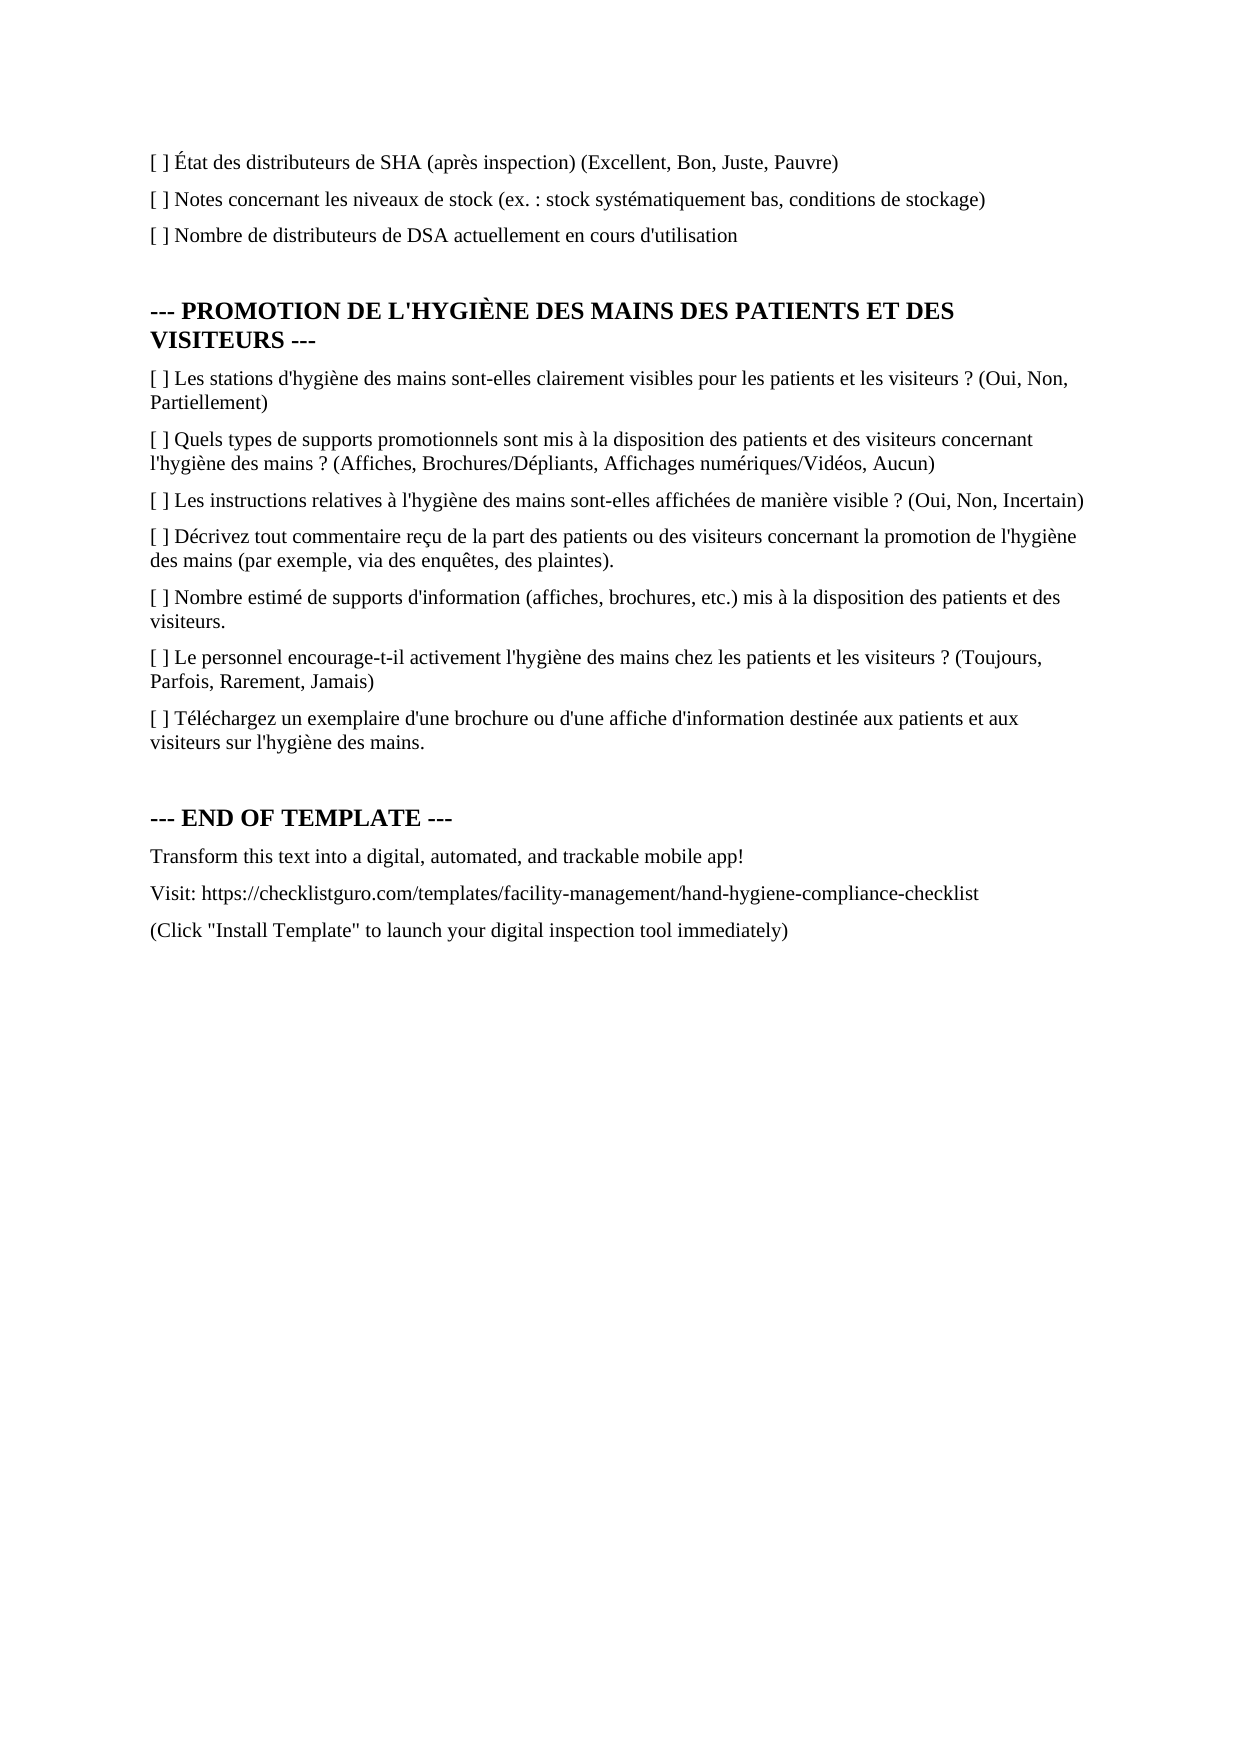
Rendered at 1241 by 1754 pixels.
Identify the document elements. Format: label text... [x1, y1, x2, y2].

text (Click "Install Template" to launch your digital inspection tool immediately) [150, 917, 1090, 942]
text --- END OF TEMPLATE --- [150, 803, 1090, 832]
text [ ] Nombre estimé de supports d'information (affiches, brochures, etc.) mis à la disposition des patients et des visiteurs. [150, 585, 1090, 633]
text Transform this text into a digital, automated, and trackable mobile app! [150, 844, 1090, 868]
text Visit: https://checklistguro.com/templates/facility-management/hand-hygiene-compliance-checklist [150, 881, 1090, 905]
text [ ] Les instructions relatives à l'hygiène des mains sont-elles affichées de manière visible ? (Oui, Non, Incertain) [150, 487, 1090, 512]
text [ ] État des distributeurs de SHA (après inspection) (Excellent, Bon, Juste, Pauvre) [150, 150, 1090, 174]
text [ ] Les stations d'hygiène des mains sont-elles clairement visibles pour les patients et les visiteurs ? (Oui, Non, Partiellement) [150, 366, 1090, 414]
text --- PROMOTION DE L'HYGIÈNE DES MAINS DES PATIENTS ET DES VISITEURS --- [150, 296, 1090, 354]
text [ ] Notes concernant les niveaux de stock (ex. : stock systématiquement bas, conditions de stockage) [150, 187, 1090, 211]
text [ ] Le personnel encourage-t-il activement l'hygiène des mains chez les patients et les visiteurs ? (Toujours, Parfois, Rarement, Jamais) [150, 645, 1090, 693]
text [ ] Nombre de distributeurs de DSA actuellement en cours d'utilisation [150, 223, 1090, 247]
text [ ] Décrivez tout commentaire reçu de la part des patients ou des visiteurs concernant la promotion de l'hygiène des mains (par exemple, via des enquêtes, des plaintes). [150, 524, 1090, 572]
text [ ] Quels types de supports promotionnels sont mis à la disposition des patients et des visiteurs concernant l'hygiène des mains ? (Affiches, Brochures/Dépliants, Affichages numériques/Vidéos, Aucun) [150, 427, 1090, 475]
text [ ] Téléchargez un exemplaire d'une brochure ou d'une affiche d'information destinée aux patients et aux visiteurs sur l'hygiène des mains. [150, 706, 1090, 754]
